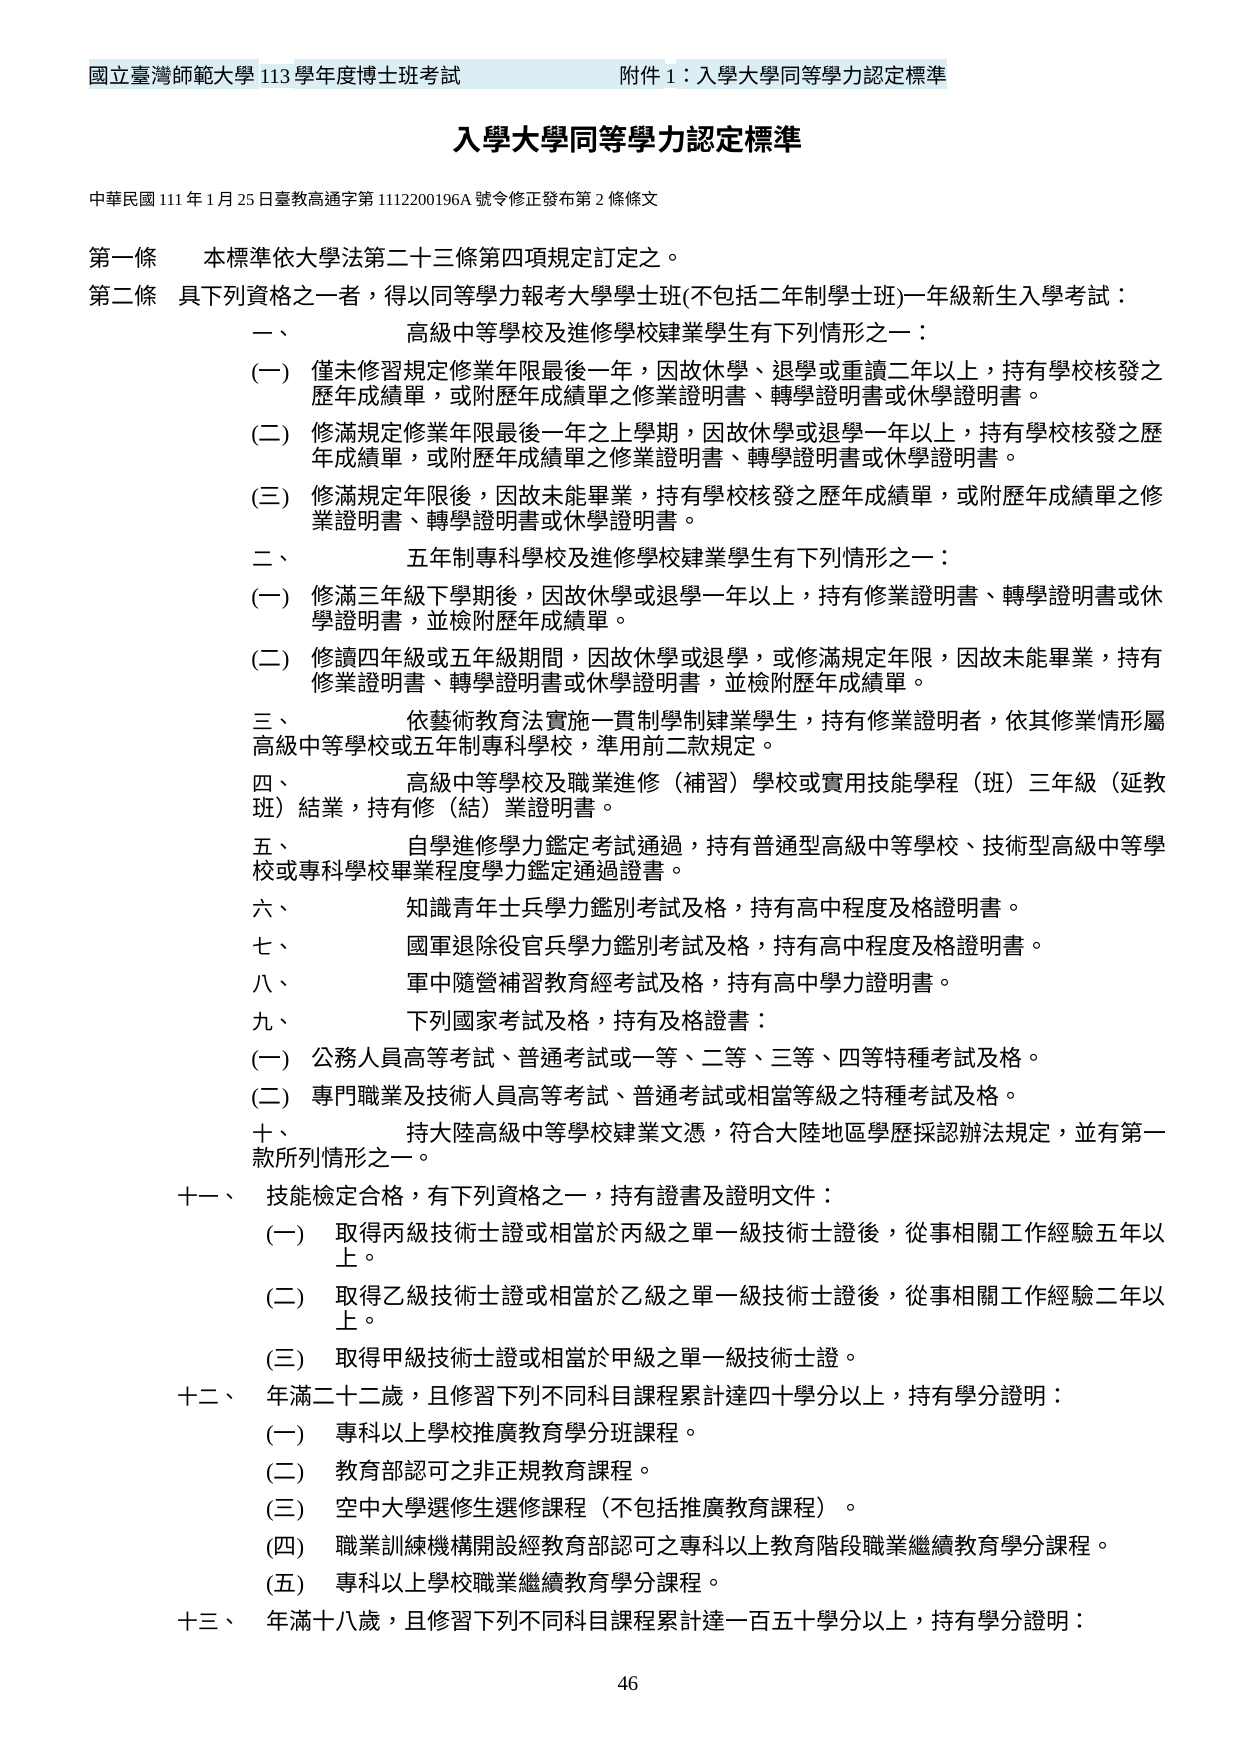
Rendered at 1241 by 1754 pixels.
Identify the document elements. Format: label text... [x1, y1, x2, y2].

list 下列國家考試及格，持有及格證書： [252, 1009, 1167, 1034]
list 僅未修習規定修業年限最後一年，因故休學、退學或重讀二年以上，持有學校核發之歷年成績單，或附歷年成績單之修業證明書、轉學證明書或休學證明書。 [251, 359, 1167, 409]
list 高級中等學校及職業進修（補習）學校或實用技能學程（班）三年級（延教班）結業，持有修（結）業證明書。 [252, 772, 1167, 822]
list 技能檢定合格，有下列資格之一，持有證書及證明文件： [177, 1184, 1167, 1209]
list 自學進修學力鑑定考試通過，持有普通型高級中等學校、技術型高級中等學校或專科學校畢業程度學力鑑定通過證書。 [252, 834, 1167, 884]
list 教育部認可之非正規教育課程。 [266, 1459, 1167, 1484]
list 專科以上學校推廣教育學分班課程。 [266, 1422, 1167, 1447]
list 公務人員高等考試、普通考試或一等、二等、三等、四等特種考試及格。 [251, 1047, 1167, 1072]
list 專科以上學校職業繼續教育學分課程。 [266, 1572, 1167, 1597]
list 年滿十八歲，且修習下列不同科目課程累計達一百五十學分以上，持有學分證明： [177, 1609, 1167, 1634]
list 軍中隨營補習教育經考試及格，持有高中學力證明書。 [252, 972, 1167, 997]
list 國軍退除役官兵學力鑑別考試及格，持有高中程度及格證明書。 [252, 934, 1167, 959]
list 修讀四年級或五年級期間，因故休學或退學，或修滿規定年限，因故未能畢業，持有修業證明書、轉學證明書或休學證明書，並檢附歷年成績單。 [251, 647, 1167, 697]
list 依藝術教育法實施一貫制學制肄業學生，持有修業證明者，依其修業情形屬高級中等學校或五年制專科學校，準用前二款規定。 [252, 709, 1167, 759]
text 中華民國111年1月25日臺教高通字第1112200196A號令修正發布第 2 條條文 [89, 188, 1167, 209]
list 年滿二十二歲，且修習下列不同科目課程累計達四十學分以上，持有學分證明： [177, 1384, 1167, 1409]
list 修滿規定修業年限最後一年之上學期，因故休學或退學一年以上，持有學校核發之歷年成績單，或附歷年成績單之修業證明書、轉學證明書或休學證明書。 [251, 422, 1167, 472]
list 修滿規定年限後，因故未能畢業，持有學校核發之歷年成績單，或附歷年成績單之修業證明書、轉學證明書或休學證明書。 [251, 484, 1167, 534]
text 第一條 本標準依大學法第二十三條第四項規定訂定之。 [89, 247, 1167, 272]
list 修滿三年級下學期後，因故休學或退學一年以上，持有修業證明書、轉學證明書或休學證明書，並檢附歷年成績單。 [251, 584, 1167, 634]
list 知識青年士兵學力鑑別考試及格，持有高中程度及格證明書。 [252, 897, 1167, 922]
list 持大陸高級中等學校肄業文憑，符合大陸地區學歷採認辦法規定，並有第一款所列情形之一。 [252, 1122, 1167, 1172]
list 專門職業及技術人員高等考試、普通考試或相當等級之特種考試及格。 [251, 1084, 1167, 1109]
list 空中大學選修生選修課程（不包括推廣教育課程）。 [266, 1497, 1167, 1522]
text 第二條 具下列資格之一者，得以同等學力報考大學學士班(不包括二年制學士班)一年級新生入學考試： [89, 284, 1167, 309]
text 入學大學同等學力認定標準 [89, 126, 1167, 157]
list 五年制專科學校及進修學校肄業學生有下列情形之一： [252, 547, 1167, 572]
list 職業訓練機構開設經教育部認可之專科以上教育階段職業繼續教育學分課程。 [266, 1534, 1167, 1559]
list 取得乙級技術士證或相當於乙級之單一級技術士證後，從事相關工作經驗二年以上。 [266, 1284, 1167, 1334]
list 高級中等學校及進修學校肄業學生有下列情形之一： [252, 322, 1167, 347]
list 取得丙級技術士證或相當於丙級之單一級技術士證後，從事相關工作經驗五年以上。 [266, 1222, 1167, 1272]
list 取得甲級技術士證或相當於甲級之單一級技術士證。 [266, 1347, 1167, 1372]
